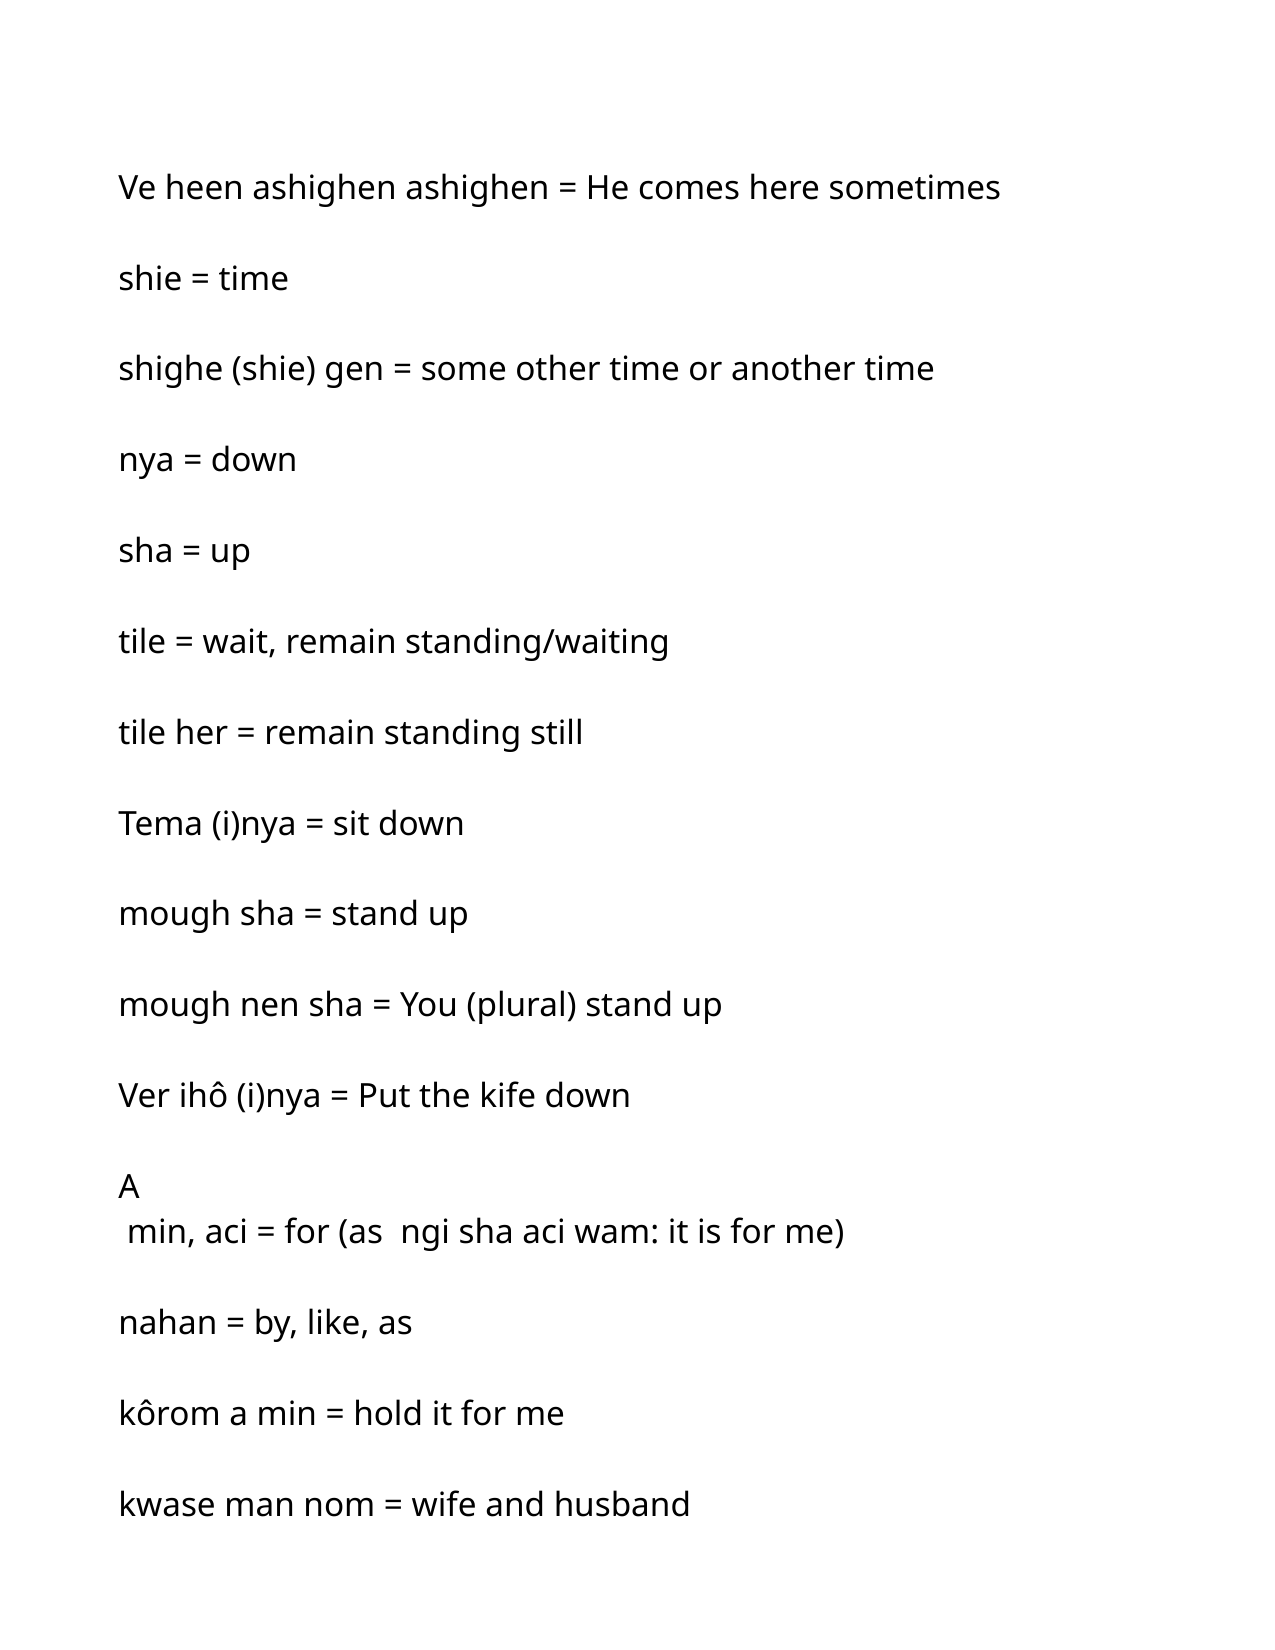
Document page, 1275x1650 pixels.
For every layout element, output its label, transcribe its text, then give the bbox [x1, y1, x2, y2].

text Tema (i)nya = sit down [118, 799, 1157, 845]
text mough sha = stand up [118, 890, 1157, 936]
text kwase man nom = wife and husband [118, 1481, 1157, 1526]
text shie = time [118, 254, 1157, 300]
text A [118, 1163, 1157, 1208]
text mough nen sha = You (plural) stand up [118, 981, 1157, 1026]
text Ver ihô (i)nya = Put the kife down [118, 1072, 1157, 1117]
text sha = up [118, 527, 1157, 572]
text Ve heen ashighen ashighen = He comes here sometimes [118, 163, 1157, 209]
text tile her = remain standing still [118, 708, 1157, 754]
text min, aci = for (as ngi sha aci wam: it is for me) [118, 1208, 1157, 1253]
text nahan = by, like, as [118, 1299, 1157, 1344]
text nya = down [118, 436, 1157, 481]
text kôrom a min = hold it for me [118, 1390, 1157, 1435]
text tile = wait, remain standing/waiting [118, 618, 1157, 663]
text shighe (shie) gen = some other time or another time [118, 345, 1157, 391]
